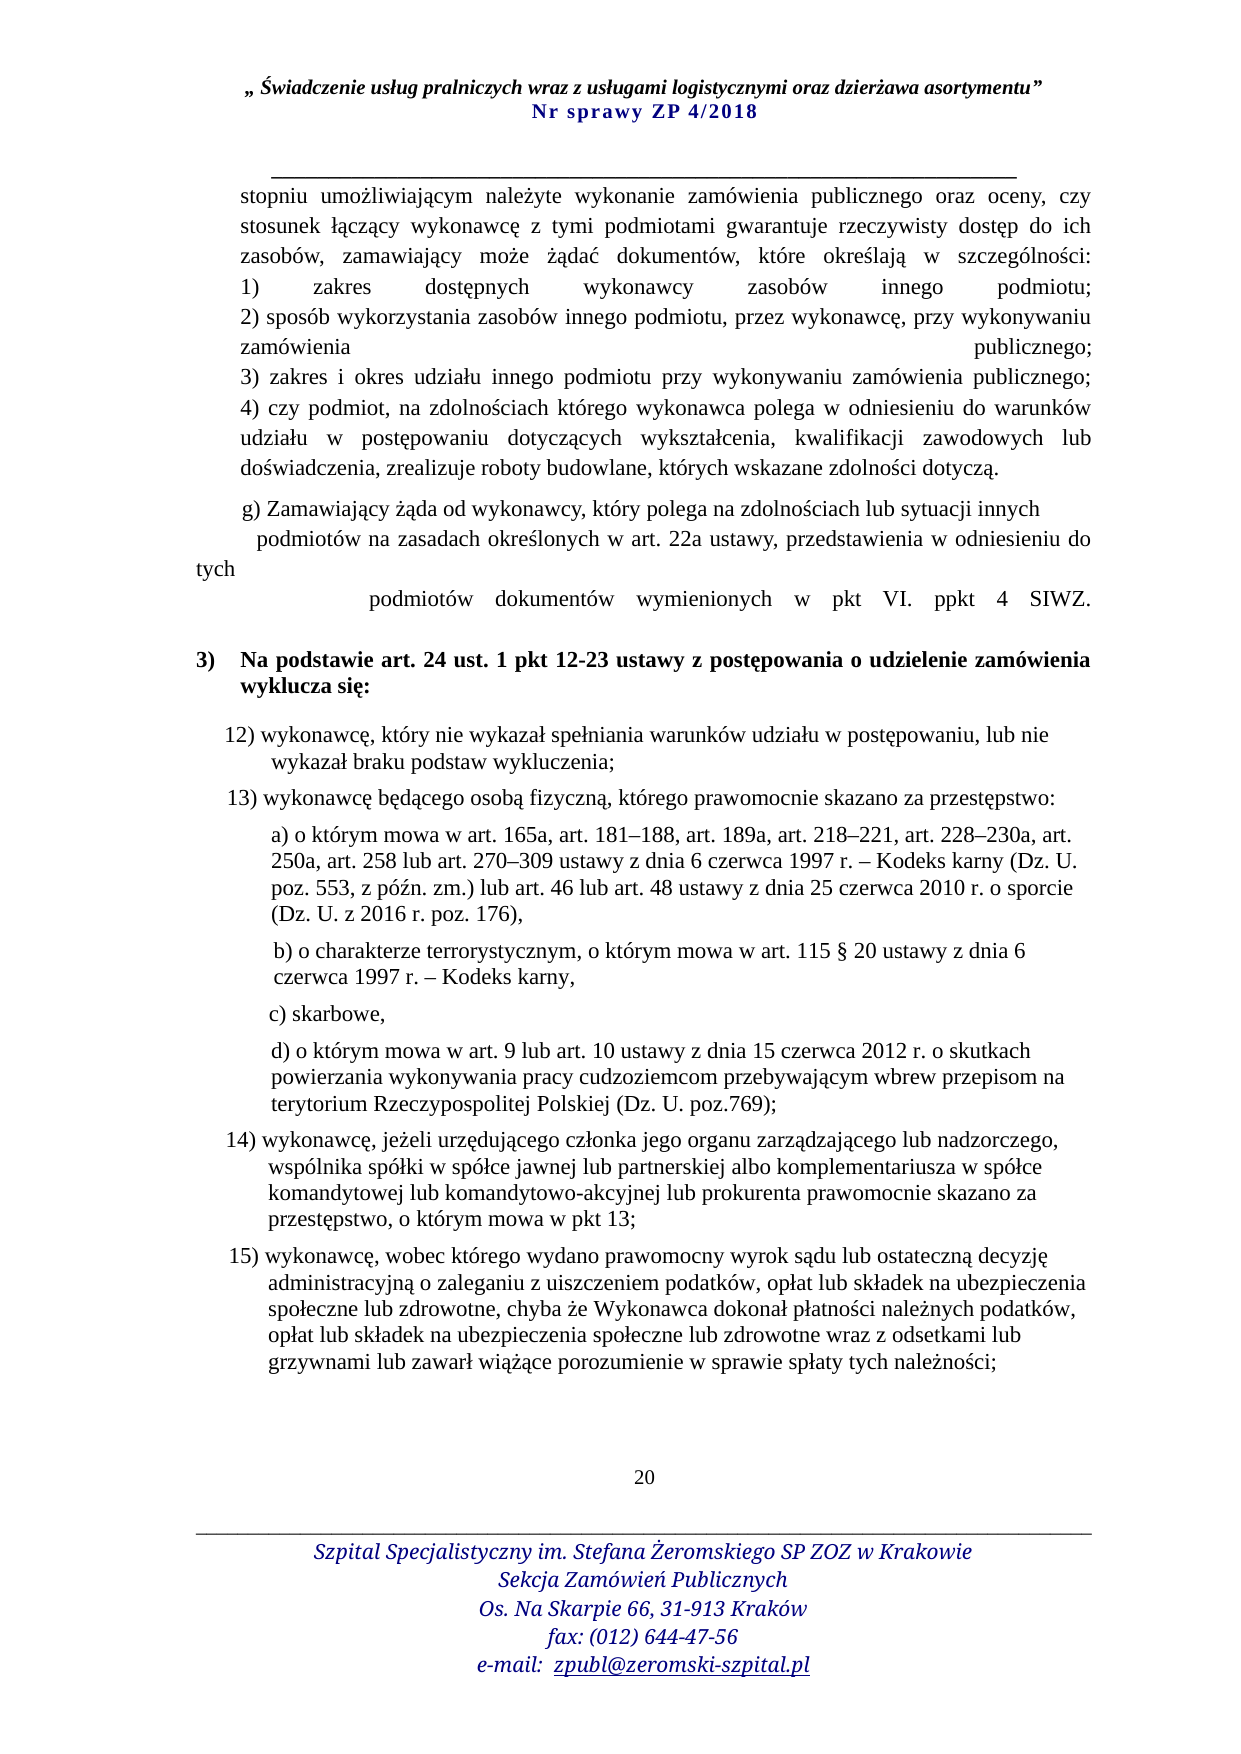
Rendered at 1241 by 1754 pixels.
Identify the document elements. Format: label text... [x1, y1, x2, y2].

text a) o którym mowa w art. 165a, art. 181–188, art. 189a, art. 218–221, art. 228–230a, art. 250a, art. 258 lub art. 270–309 ustawy z dnia 6 czerwca 1997 r. – Kodeks karny (Dz. U. poz. 553, z późn. zm.) lub art. 46 lub art. 48 ustawy z dnia 25 czerwca 2010 r. o sporcie (Dz. U. z 2016 r. poz. 176), [271, 821, 1093, 927]
text 15) wykonawcę, wobec którego wydano prawomocny wyrok sądu lub ostateczną decyzję administracyjną o zaleganiu z uiszczeniem podatków, opłat lub składek na ubezpieczenia społeczne lub zdrowotne, chyba że Wykonawca dokonał płatności należnych podatków, opłat lub składek na ubezpieczenia społeczne lub zdrowotne wraz z odsetkami lub grzywnami lub zawarł wiążące porozumienie w sprawie spłaty tych należności; [228, 1242, 1093, 1374]
text 12) wykonawcę, który nie wykazał spełniania warunków udziału w postępowaniu, lub nie wykazał braku podstaw wykluczenia; [224, 721, 1093, 774]
text 14) wykonawcę, jeżeli urzędującego członka jego organu zarządzającego lub nadzorczego, wspólnika spółki w spółce jawnej lub partnerskiej albo komplementariusza w spółce komandytowej lub komandytowo-akcyjnej lub prokurenta prawomocnie skazano za przestępstwo, o którym mowa w pkt 13; [225, 1126, 1093, 1232]
text stopniu umożliwiającym należyte wykonanie zamówienia publicznego oraz oceny, czy stosunek łączący wykonawcę z tymi podmiotami gwarantuje rzeczywisty dostęp do ich zasobów, zamawiający może żądać dokumentów, które określają w szczególności: 1) zakres dostępnych wykonawcy zasobów innego podmiotu; 2) sposób wykorzystania zasobów innego podmiotu, przez wykonawcę, przy wykonywaniu zamówienia publicznego; 3) zakres i okres udziału innego podmiotu przy wykonywaniu zamówienia publicznego; 4) czy podmiot, na zdolnościach którego wykonawca polega w odniesieniu do warunków udziału w postępowaniu dotyczących wykształcenia, kwalifikacji zawodowych lub doświadczenia, zrealizuje roboty budowlane, których wskazane zdolności dotyczą. [196, 182, 1093, 480]
list Na podstawie art. 24 ust. 1 pkt 12-23 ustawy z postępowania o udzielenie zamówienia wyklucza się: [196, 646, 1093, 698]
text d) o którym mowa w art. 9 lub art. 10 ustawy z dnia 15 czerwca 2012 r. o skutkach powierzania wykonywania pracy cudzoziemcom przebywającym wbrew przepisom na terytorium Rzeczypospolitej Polskiej (Dz. U. poz.769); [271, 1037, 1093, 1116]
text podmiotów na zasadach określonych w art. 22a ustawy, przedstawienia w odniesieniu do tych [196, 525, 1093, 581]
text g) Zamawiający żąda od wykonawcy, który polega na zdolnościach lub sytuacji innych [196, 495, 1093, 521]
text c) skarbowe, [268, 1000, 1093, 1027]
text b) o charakterze terrorystycznym, o którym mowa w art. 115 § 20 ustawy z dnia 6 czerwca 1997 r. – Kodeks karny, [273, 937, 1093, 990]
text podmiotów dokumentów wymienionych w pkt VI. ppkt 4 SIWZ. [196, 585, 1093, 642]
text 13) wykonawcę będącego osobą fizyczną, którego prawomocnie skazano za przestępstwo: [227, 784, 1093, 811]
